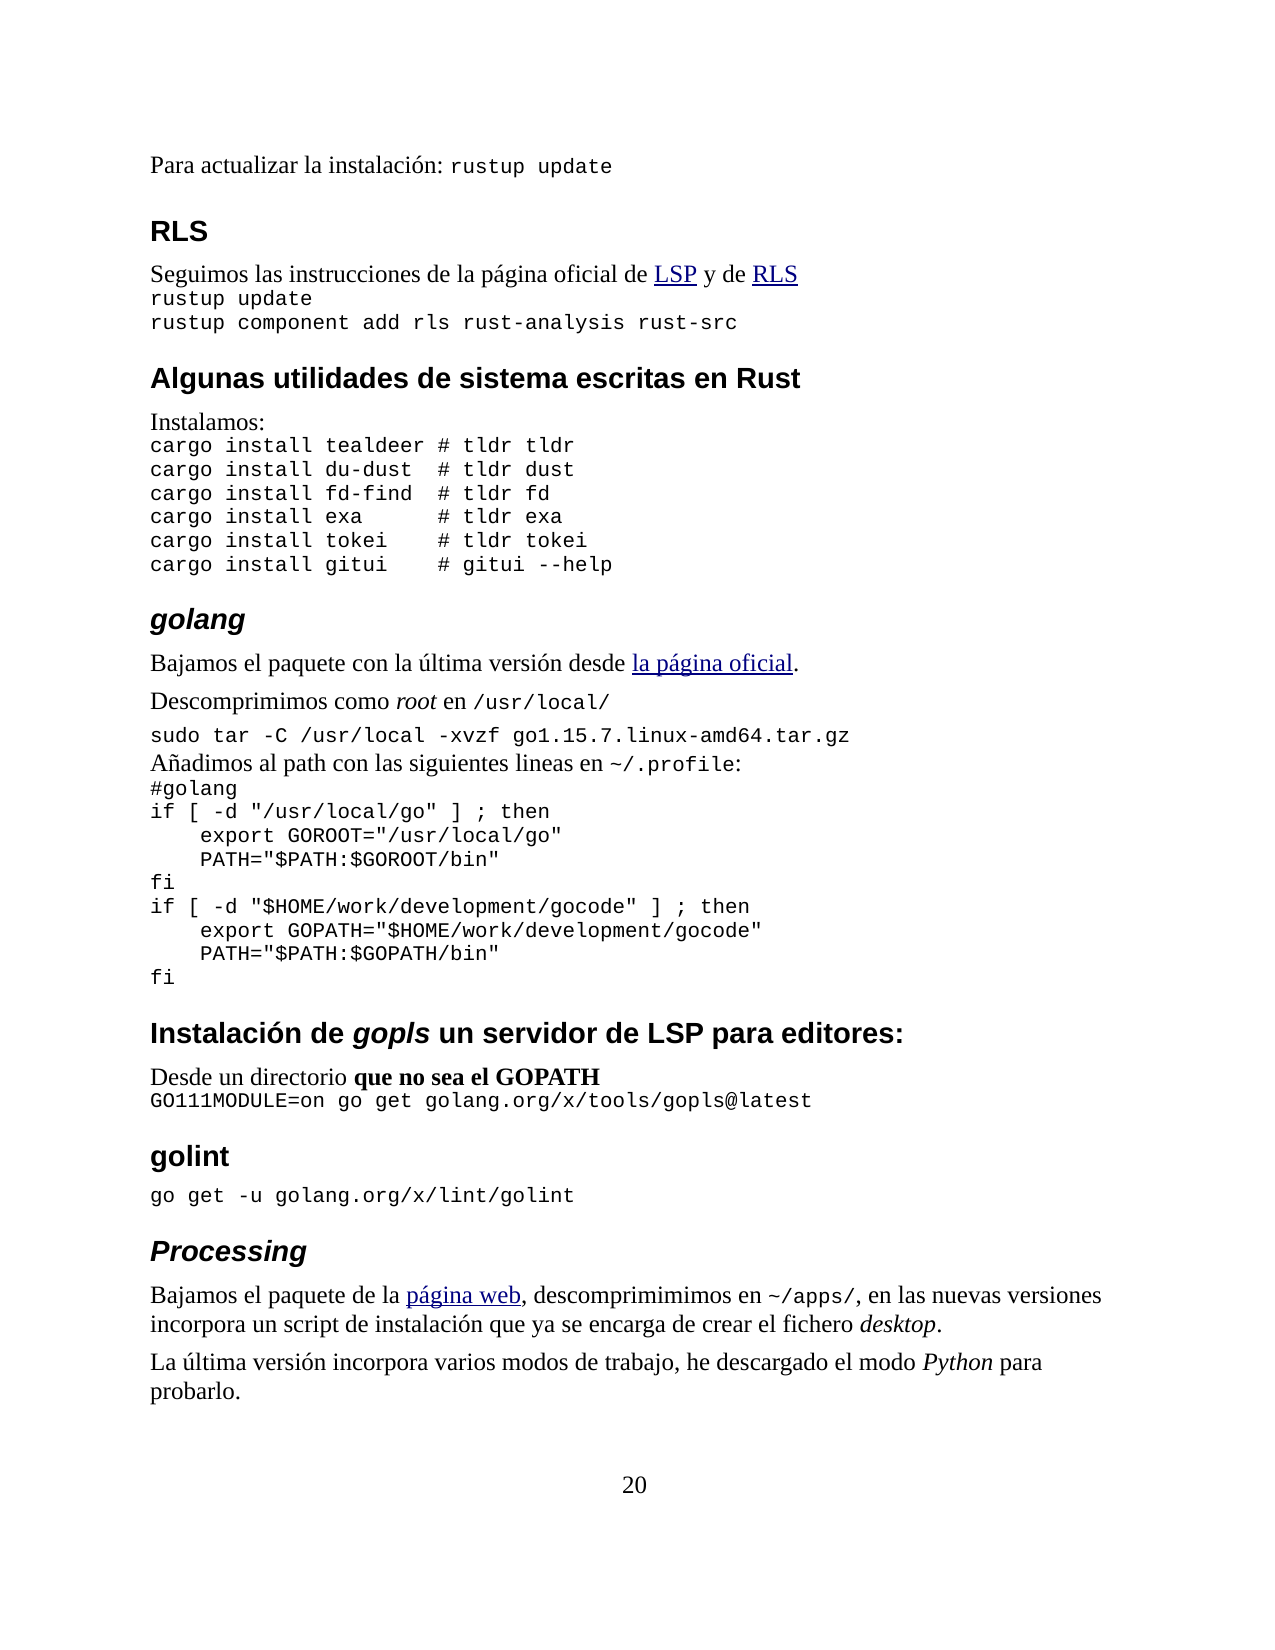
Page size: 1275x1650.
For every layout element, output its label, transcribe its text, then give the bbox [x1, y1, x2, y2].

text cargo install du-dust # tldr dust [150, 459, 1125, 483]
text Desde un directorio que no sea el GOPATH [150, 1062, 1125, 1090]
text La última versión incorpora varios modos de trabajo, he descargado el modo Python para probarlo. [150, 1347, 1125, 1404]
text export GOPATH="$HOME/work/development/gocode" [150, 920, 1125, 943]
text PATH="$PATH:$GOROOT/bin" [150, 849, 1125, 872]
subtitle golint [150, 1139, 1125, 1173]
text Seguimos las instrucciones de la página oficial de LSP y de RLS [150, 259, 1125, 288]
subtitle golang [150, 602, 1125, 636]
text fi [150, 872, 1125, 896]
text Descomprimimos como root en /usr/local/ [150, 686, 1125, 716]
text export GOROOT="/usr/local/go" [150, 825, 1125, 849]
text Bajamos el paquete con la última versión desde la página oficial. [150, 648, 1125, 677]
text sudo tar -C /usr/local -xvzf go1.15.7.linux-amd64.tar.gz [150, 724, 1125, 748]
text cargo install tokei # tldr tokei [150, 530, 1125, 554]
text cargo install fd-find # tldr fd [150, 483, 1125, 506]
text cargo install tealdeer # tldr tldr [150, 435, 1125, 459]
text if [ -d "/usr/local/go" ] ; then [150, 801, 1125, 825]
text if [ -d "$HOME/work/development/gocode" ] ; then [150, 896, 1125, 920]
subtitle RLS [150, 213, 1125, 247]
text fi [150, 967, 1125, 991]
text Bajamos el paquete de la página web, descomprimimimos en ~/apps/, en las nuevas versiones incorpora un script de instalación que ya se encarga de crear el fichero desktop. [150, 1280, 1125, 1338]
text rustup update [150, 288, 1125, 312]
text Para actualizar la instalación: rustup update [150, 150, 1125, 179]
text Añadimos al path con las siguientes lineas en ~/.profile: [150, 748, 1125, 778]
text go get -u golang.org/x/lint/golint [150, 1185, 1125, 1209]
text GO111MODULE=on go get golang.org/x/tools/gopls@latest [150, 1090, 1125, 1114]
text PATH="$PATH:$GOPATH/bin" [150, 943, 1125, 967]
text cargo install exa # tldr exa [150, 506, 1125, 530]
text rustup component add rls rust-analysis rust-src [150, 312, 1125, 336]
subtitle Instalación de gopls un servidor de LSP para editores: [150, 1016, 1125, 1049]
text Instalamos: [150, 407, 1125, 435]
subtitle Processing [150, 1234, 1125, 1267]
text cargo install gitui # gitui --help [150, 554, 1125, 577]
text #golang [150, 778, 1125, 801]
subtitle Algunas utilidades de sistema escritas en Rust [150, 361, 1125, 394]
